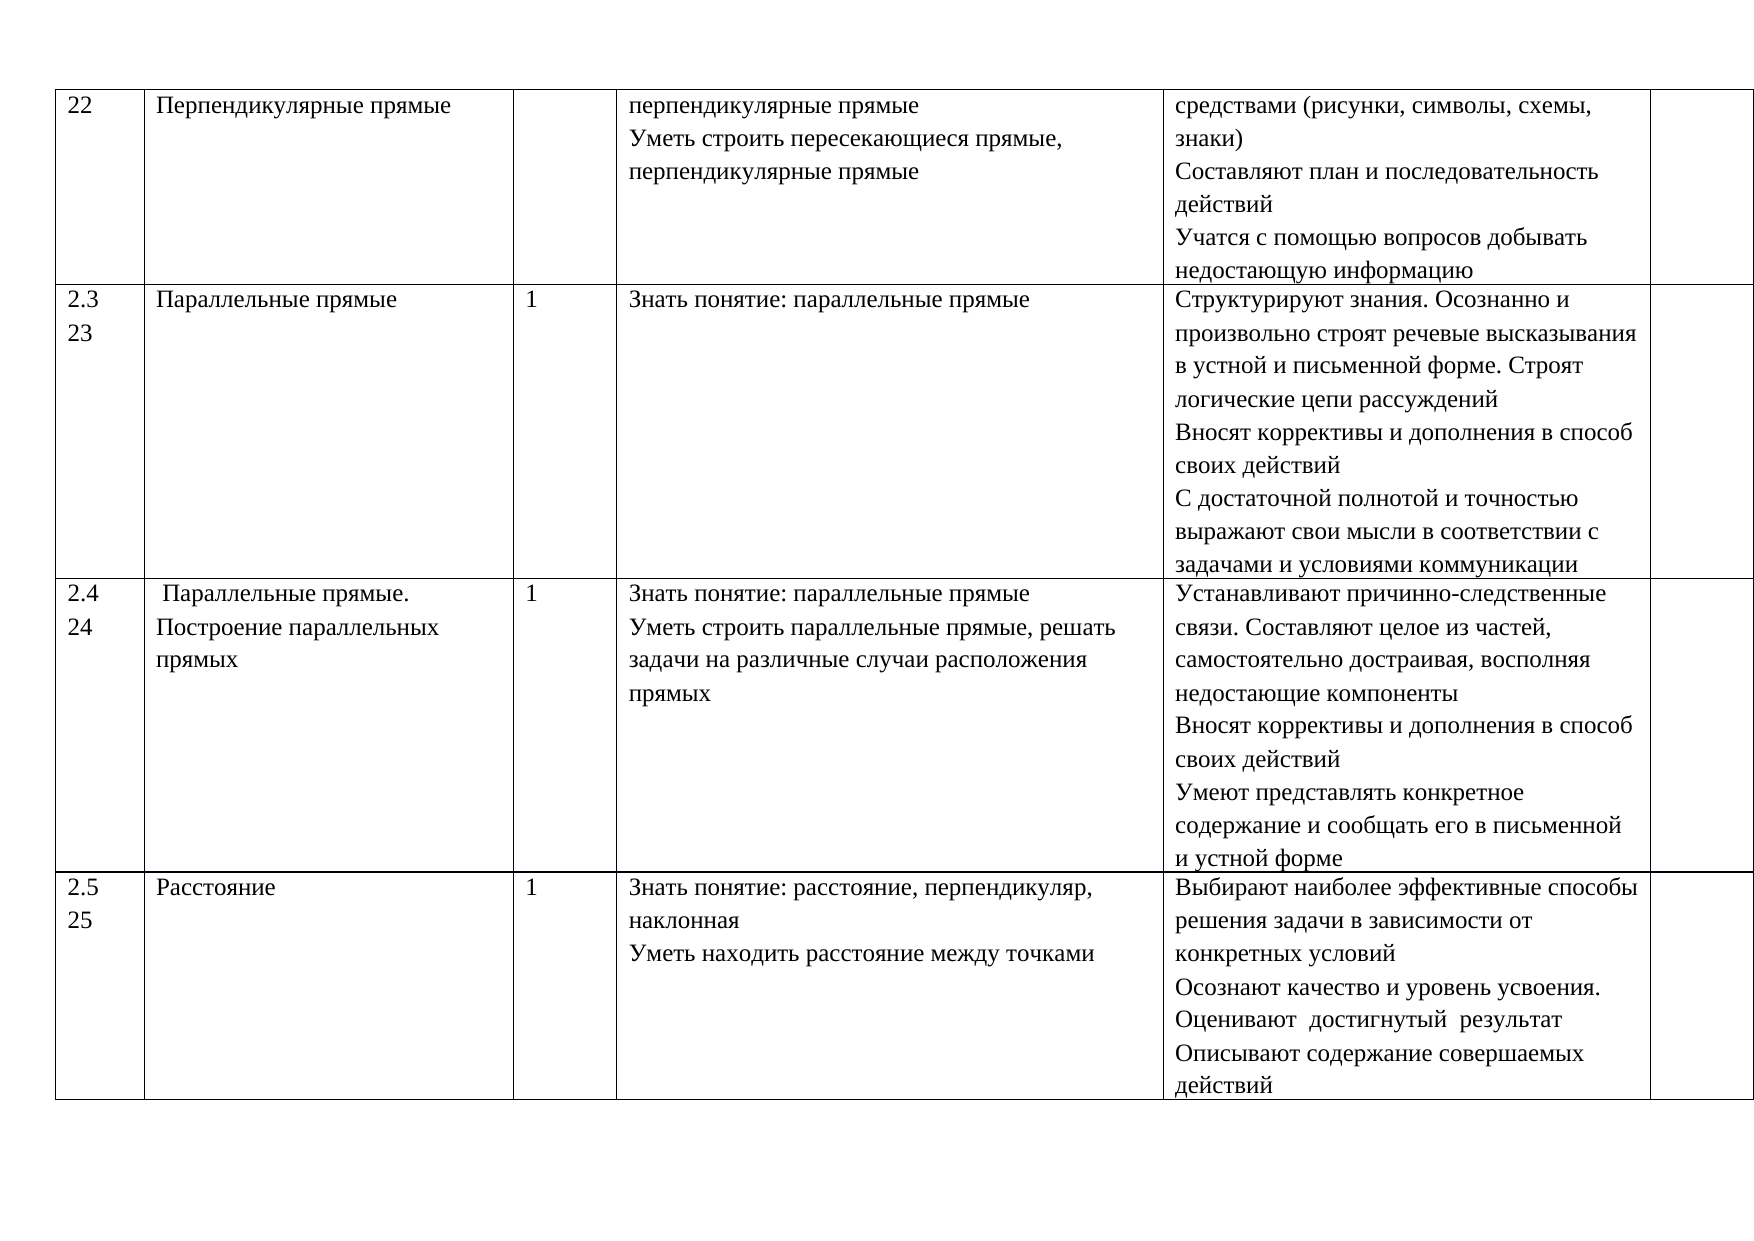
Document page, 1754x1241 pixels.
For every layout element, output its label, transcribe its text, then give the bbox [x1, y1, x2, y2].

table_cell 1 [514, 579, 616, 871]
table_cell Выбирают наиболее эффективные способы решения задачи в зависимости от конкретных условий Осознают качество и уровень усвоения. Оценивают достигнутый результат Описывают содержание совершаемых действий [1164, 873, 1650, 1099]
table_cell [1651, 285, 1753, 577]
table_cell [1651, 579, 1753, 871]
table_cell Структурируют знания. Осознанно и произвольно строят речевые высказывания в устной и письменной форме. Строят логические цепи рассуждений Вносят коррективы и дополнения в способ своих действий С достаточной полнотой и точностью выражают свои мысли в соответствии с задачами и условиями коммуникации [1164, 285, 1650, 577]
table_cell 2.3 23 [56, 285, 144, 577]
table_cell 22 [56, 90, 144, 283]
table_cell 1 [514, 285, 616, 577]
table_cell Устанавливают причинно-следственные связи. Составляют целое из частей, самостоятельно достраивая, восполняя недостающие компоненты Вносят коррективы и дополнения в способ своих действий Умеют представлять конкретное содержание и сообщать его в письменной и устной форме [1164, 579, 1650, 871]
table_cell Параллельные прямые. Построение параллельных прямых [145, 579, 513, 871]
table_cell [514, 90, 616, 283]
table_cell Перпендикулярные прямые [145, 90, 513, 283]
table_cell [1651, 90, 1753, 283]
table_cell 2.4 24 [56, 579, 144, 871]
table_cell Параллельные прямые [145, 285, 513, 577]
table_cell Знать понятие: параллельные прямые [617, 285, 1163, 577]
table_cell перпендикулярные прямые Уметь строить пересекающиеся прямые, перпендикулярные прямые [617, 90, 1163, 283]
table_cell Знать понятие: параллельные прямые Уметь строить параллельные прямые, решать задачи на различные случаи расположения прямых [617, 579, 1163, 871]
table_cell Знать понятие: расстояние, перпендикуляр, наклонная Уметь находить расстояние между точками [617, 873, 1163, 1099]
table_cell 2.5 25 [56, 873, 144, 1099]
table_cell Расстояние [145, 873, 513, 1099]
table_cell 1 [514, 873, 616, 1099]
table_cell [1651, 873, 1753, 1099]
table_cell средствами (рисунки, символы, схемы, знаки) Составляют план и последовательность действий Учатся с помощью вопросов добывать недостающую информацию [1164, 90, 1650, 283]
